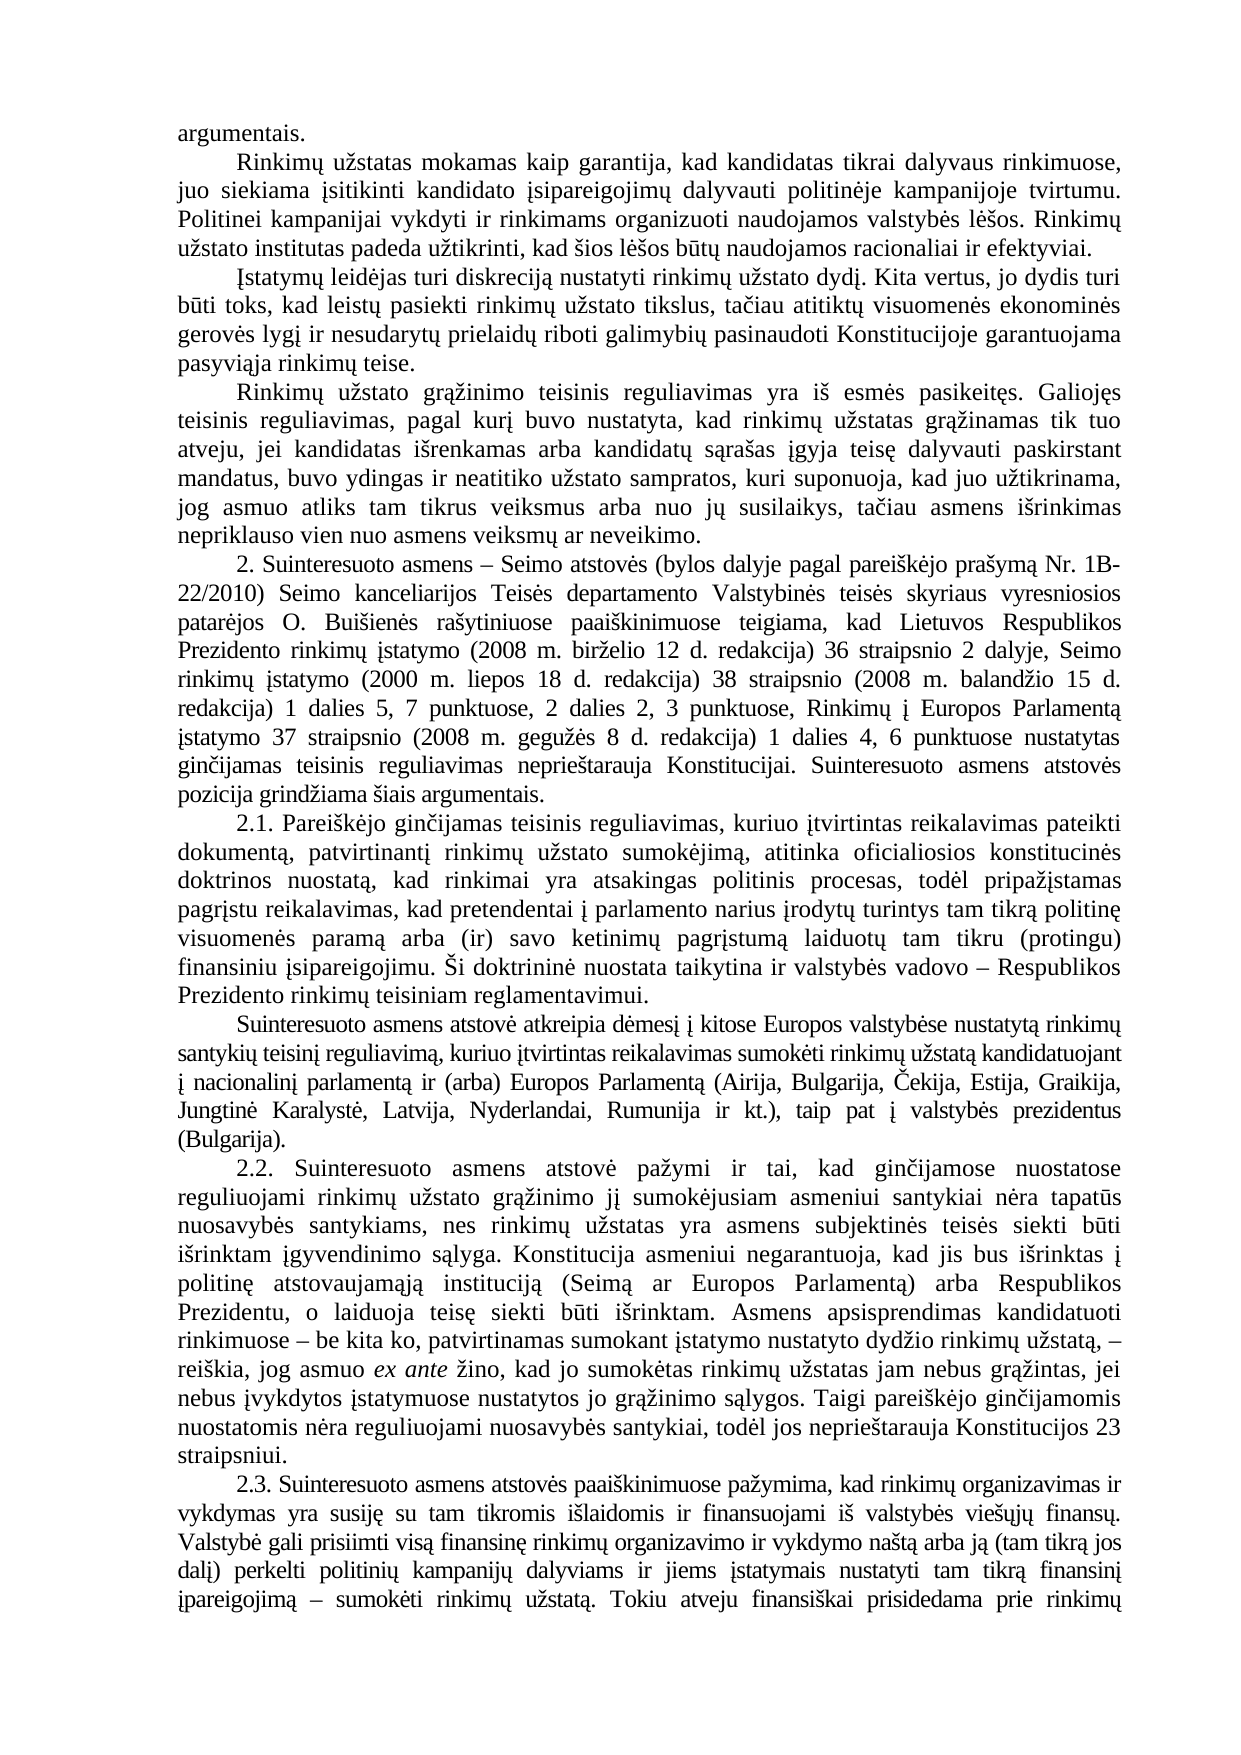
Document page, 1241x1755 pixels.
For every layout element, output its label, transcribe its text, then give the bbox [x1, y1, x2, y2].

text 2.2. Suinteresuoto asmens atstovė pažymi ir tai, kad ginčijamose nuostatose reguliuojami rinkimų užstato grąžinimo jį sumokėjusiam asmeniui santykiai nėra tapatūs nuosavybės santykiams, nes rinkimų užstatas yra asmens subjektinės teisės siekti būti išrinktam įgyvendinimo sąlyga. Konstitucija asmeniui negarantuoja, kad jis bus išrinktas į politinę atstovaujamąją instituciją (Seimą ar Europos Parlamentą) arba Respublikos Prezidentu, o laiduoja teisę siekti būti išrinktam. Asmens apsisprendimas kandidatuoti rinkimuose – be kita ko, patvirtinamas sumokant įstatymo nustatyto dydžio rinkimų užstatą, – reiškia, jog asmuo ex ante žino, kad jo sumokėtas rinkimų užstatas jam nebus grąžintas, jei nebus įvykdytos įstatymuose nustatytos jo grąžinimo sąlygos. Taigi pareiškėjo ginčijamomis nuostatomis nėra reguliuojami nuosavybės santykiai, todėl jos neprieštarauja Konstitucijos 23 straipsniui. [177, 1153, 1122, 1469]
text Rinkimų užstato grąžinimo teisinis reguliavimas yra iš esmės pasikeitęs. Galiojęs teisinis reguliavimas, pagal kurį buvo nustatyta, kad rinkimų užstatas grąžinamas tik tuo atveju, jei kandidatas išrenkamas arba kandidatų sąrašas įgyja teisę dalyvauti paskirstant mandatus, buvo ydingas ir neatitiko užstato sampratos, kuri suponuoja, kad juo užtikrinama, jog asmuo atliks tam tikrus veiksmus arba nuo jų susilaikys, tačiau asmens išrinkimas nepriklauso vien nuo asmens veiksmų ar neveikimo. [177, 377, 1122, 549]
text argumentais. [177, 118, 1122, 147]
text Rinkimų užstatas mokamas kaip garantija, kad kandidatas tikrai dalyvaus rinkimuose, juo siekiama įsitikinti kandidato įsipareigojimų dalyvauti politinėje kampanijoje tvirtumu. Politinei kampanijai vykdyti ir rinkimams organizuoti naudojamos valstybės lėšos. Rinkimų užstato institutas padeda užtikrinti, kad šios lėšos būtų naudojamos racionaliai ir efektyviai. [177, 147, 1122, 262]
text 2.1. Pareiškėjo ginčijamas teisinis reguliavimas, kuriuo įtvirtintas reikalavimas pateikti dokumentą, patvirtinantį rinkimų užstato sumokėjimą, atitinka oficialiosios konstitucinės doktrinos nuostatą, kad rinkimai yra atsakingas politinis procesas, todėl pripažįstamas pagrįstu reikalavimas, kad pretendentai į parlamento narius įrodytų turintys tam tikrą politinę visuomenės paramą arba (ir) savo ketinimų pagrįstumą laiduotų tam tikru (protingu) finansiniu įsipareigojimu. Ši doktrininė nuostata taikytina ir valstybės vadovo – Respublikos Prezidento rinkimų teisiniam reglamentavimui. [177, 808, 1122, 1009]
text 2. Suinteresuoto asmens – Seimo atstovės (bylos dalyje pagal pareiškėjo prašymą Nr. 1B-22/2010) Seimo kanceliarijos Teisės departamento Valstybinės teisės skyriaus vyresniosios patarėjos O. Buišienės rašytiniuose paaiškinimuose teigiama, kad Lietuvos Respublikos Prezidento rinkimų įstatymo (2008 m. birželio 12 d. redakcija) 36 straipsnio 2 dalyje, Seimo rinkimų įstatymo (2000 m. liepos 18 d. redakcija) 38 straipsnio (2008 m. balandžio 15 d. redakcija) 1 dalies 5, 7 punktuose, 2 dalies 2, 3 punktuose, Rinkimų į Europos Parlamentą įstatymo 37 straipsnio (2008 m. gegužės 8 d. redakcija) 1 dalies 4, 6 punktuose nustatytas ginčijamas teisinis reguliavimas neprieštarauja Konstitucijai. Suinteresuoto asmens atstovės pozicija grindžiama šiais argumentais. [177, 549, 1122, 808]
text 2.3. Suinteresuoto asmens atstovės paaiškinimuose pažymima, kad rinkimų organizavimas ir vykdymas yra susiję su tam tikromis išlaidomis ir finansuojami iš valstybės viešųjų finansų. Valstybė gali prisiimti visą finansinę rinkimų organizavimo ir vykdymo naštą arba ją (tam tikrą jos dalį) perkelti politinių kampanijų dalyviams ir jiems įstatymais nustatyti tam tikrą finansinį įpareigojimą – sumokėti rinkimų užstatą. Tokiu atveju finansiškai prisidedama prie rinkimų [177, 1469, 1122, 1613]
text Įstatymų leidėjas turi diskreciją nustatyti rinkimų užstato dydį. Kita vertus, jo dydis turi būti toks, kad leistų pasiekti rinkimų užstato tikslus, tačiau atitiktų visuomenės ekonominės gerovės lygį ir nesudarytų prielaidų riboti galimybių pasinaudoti Konstitucijoje garantuojama pasyviąja rinkimų teise. [177, 262, 1122, 377]
text Suinteresuoto asmens atstovė atkreipia dėmesį į kitose Europos valstybėse nustatytą rinkimų santykių teisinį reguliavimą, kuriuo įtvirtintas reikalavimas sumokėti rinkimų užstatą kandidatuojant į nacionalinį parlamentą ir (arba) Europos Parlamentą (Airija, Bulgarija, Čekija, Estija, Graikija, Jungtinė Karalystė, Latvija, Nyderlandai, Rumunija ir kt.), taip pat į valstybės prezidentus (Bulgarija). [177, 1009, 1122, 1153]
